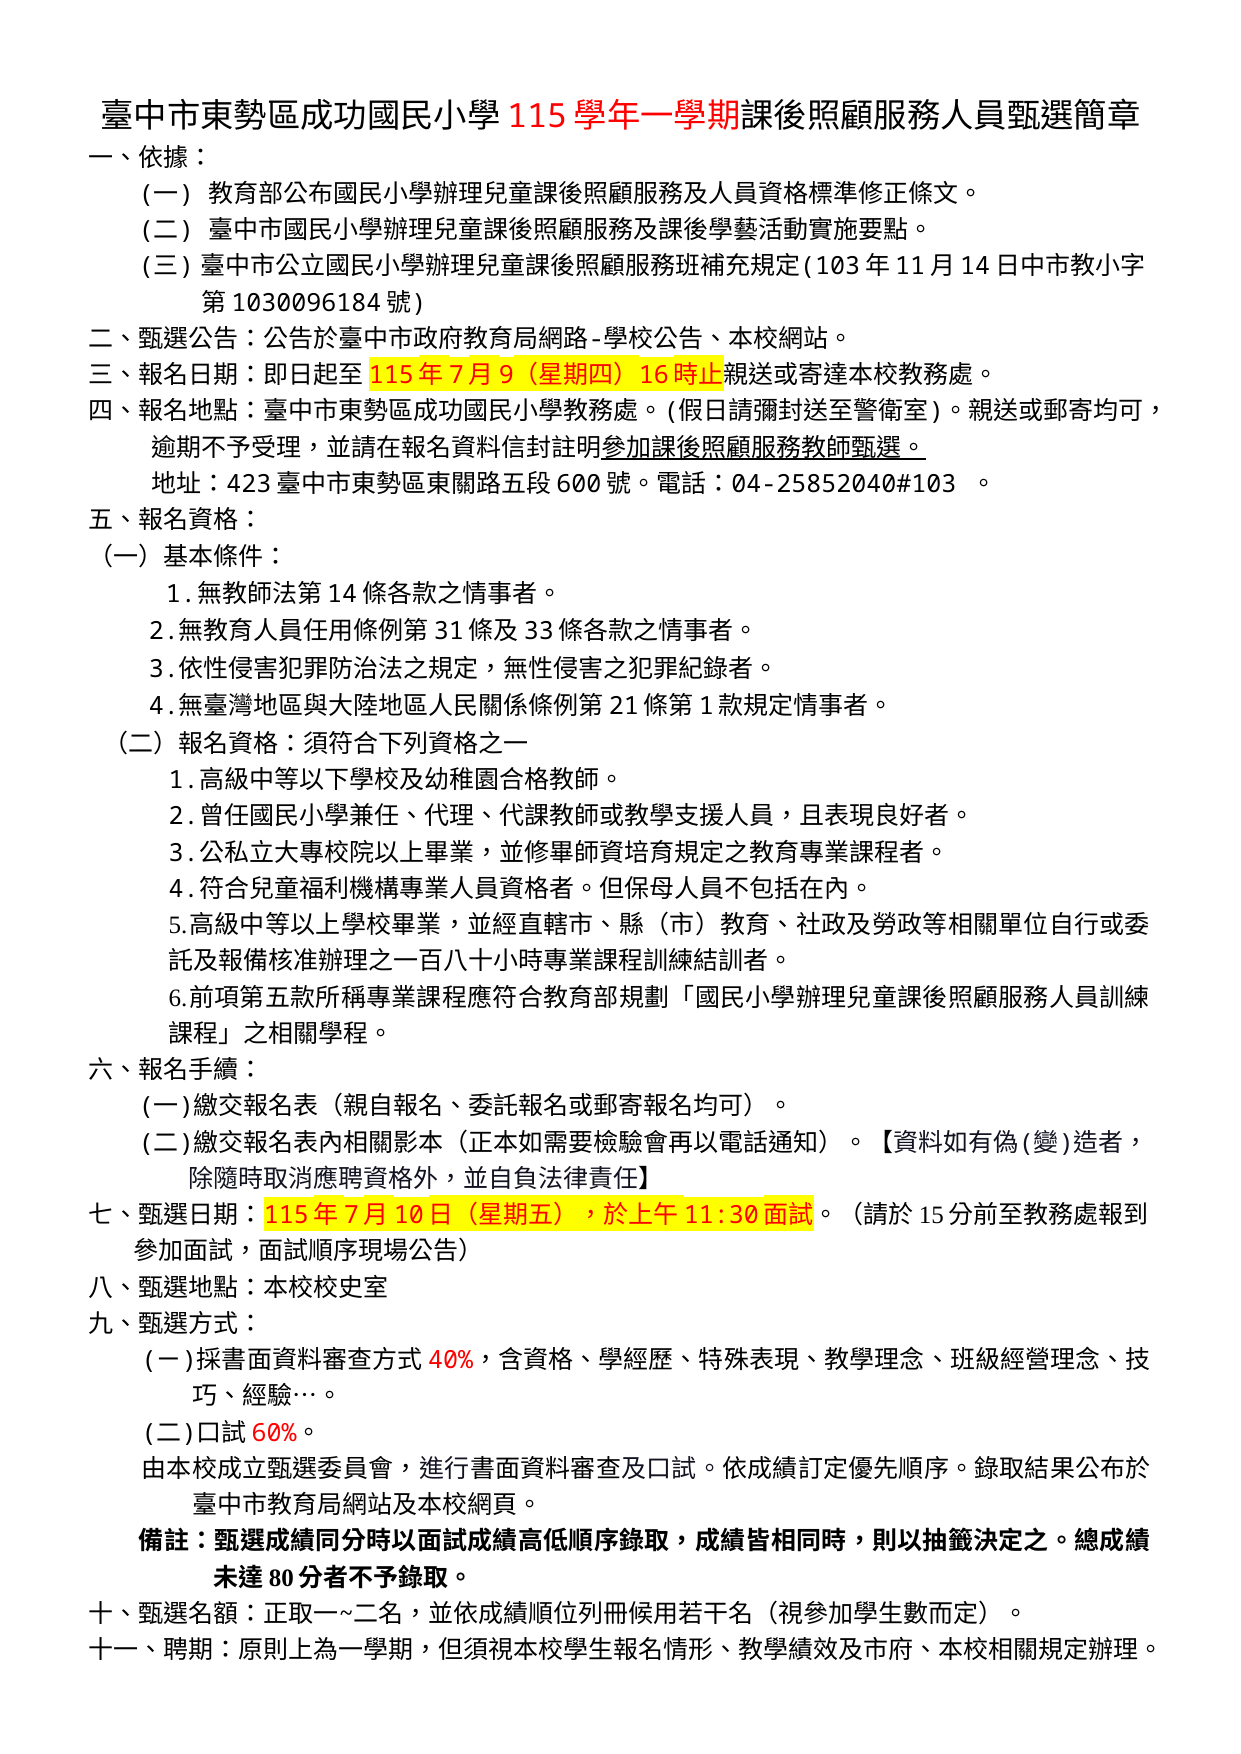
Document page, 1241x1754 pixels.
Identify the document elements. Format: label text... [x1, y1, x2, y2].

text 三、報名日期：即日起至115年7月9（星期四）16時止親送或寄達本校教務處。 [89, 354, 1152, 391]
list 符合兒童福利機構專業人員資格者。但保母人員不包括在內。 [168, 868, 1152, 904]
text 十一、聘期：原則上為一學期，但須視本校學生報名情形、教學績效及市府、本校相關規定辦理。 [89, 1629, 1152, 1666]
list 無教師法第14條各款之情事者。 [166, 573, 1152, 609]
list 高級中等以下學校及幼稚園合格教師。 [168, 759, 1152, 796]
text (二)繳交報名表內相關影本（正本如需要檢驗會再以電話通知）。【資料如有偽(變)造者，除隨時取消應聘資格外，並自負法律責任】 [139, 1122, 1152, 1194]
list 前項第五款所稱專業課程應符合教育部規劃「國民小學辦理兒童課後照顧服務人員訓練課程」之相關學程。 [168, 977, 1152, 1049]
text 七、甄選日期：115年7月10日（星期五），於上午11:30面試。（請於15分前至教務處報到參加面試，面試順序現場公告） [89, 1194, 1152, 1267]
text 八、甄選地點：本校校史室 [89, 1267, 1152, 1303]
text 由本校成立甄選委員會，進行書面資料審查及口試。依成績訂定優先順序。錄取結果公布於臺中市教育局網站及本校網頁。 [141, 1448, 1152, 1521]
text 一、依據： [89, 137, 1152, 173]
text (一) 教育部公布國民小學辦理兒童課後照顧服務及人員資格標準修正條文。 [139, 173, 1152, 209]
list 高級中等以上學校畢業，並經直轄市、縣（市）教育、社政及勞政等相關單位自行或委託及報備核准辦理之一百八十小時專業課程訓練結訓者。 [168, 904, 1152, 977]
text 二、甄選公告：公告於臺中市政府教育局網路-學校公告、本校網站。 [89, 318, 1152, 354]
list 曾任國民小學兼任、代理、代課教師或教學支援人員，且表現良好者。 [168, 796, 1152, 832]
text 3.依性侵害犯罪防治法之規定，無性侵害之犯罪紀錄者。 [89, 647, 1152, 684]
text 五、報名資格： [89, 499, 1152, 536]
list 公私立大專校院以上畢業，並修畢師資培育規定之教育專業課程者。 [168, 832, 1152, 868]
text (二) 臺中市國民小學辦理兒童課後照顧服務及課後學藝活動實施要點。 [139, 209, 1152, 246]
text 臺中市東勢區成功國民小學115學年一學期課後照顧服務人員甄選簡章 [89, 89, 1152, 137]
text （二）報名資格：須符合下列資格之一 [89, 722, 1152, 759]
text 九、甄選方式： [89, 1303, 1152, 1339]
text (三) 臺中市公立國民小學辦理兒童課後照顧服務班補充規定(103年11月14日中市教小字第1030096184號) [139, 246, 1152, 318]
text 六、報名手續： [89, 1049, 1152, 1086]
text (二)口試60%。 [141, 1412, 1152, 1448]
text (ㄧ)採書面資料審查方式40%，含資格、學經歷、特殊表現、教學理念、班級經營理念、技巧、經驗…。 [141, 1339, 1152, 1412]
text 2.無教育人員任用條例第31條及33條各款之情事者。 [89, 609, 1152, 647]
text 十、甄選名額：正取一~二名，並依成績順位列冊候用若干名（視參加學生數而定）。 [89, 1593, 1152, 1629]
text 備註：甄選成績同分時以面試成績高低順序錄取，成績皆相同時，則以抽籤決定之。總成績未達80分者不予錄取。 [139, 1521, 1152, 1593]
text (一)繳交報名表（親自報名、委託報名或郵寄報名均可）。 [139, 1086, 1152, 1122]
text 四、報名地點：臺中市東勢區成功國民小學教務處。(假日請彌封送至警衛室)。親送或郵寄均可，逾期不予受理，並請在報名資料信封註明參加課後照顧服務教師甄選。 地址：423臺中市東勢區東關路五段600號。電話：04-25852040#103 。 [89, 391, 1152, 499]
text 4.無臺灣地區與大陸地區人民關係條例第21條第1款規定情事者。 [89, 684, 1152, 722]
text （一）基本條件： [89, 536, 1152, 573]
